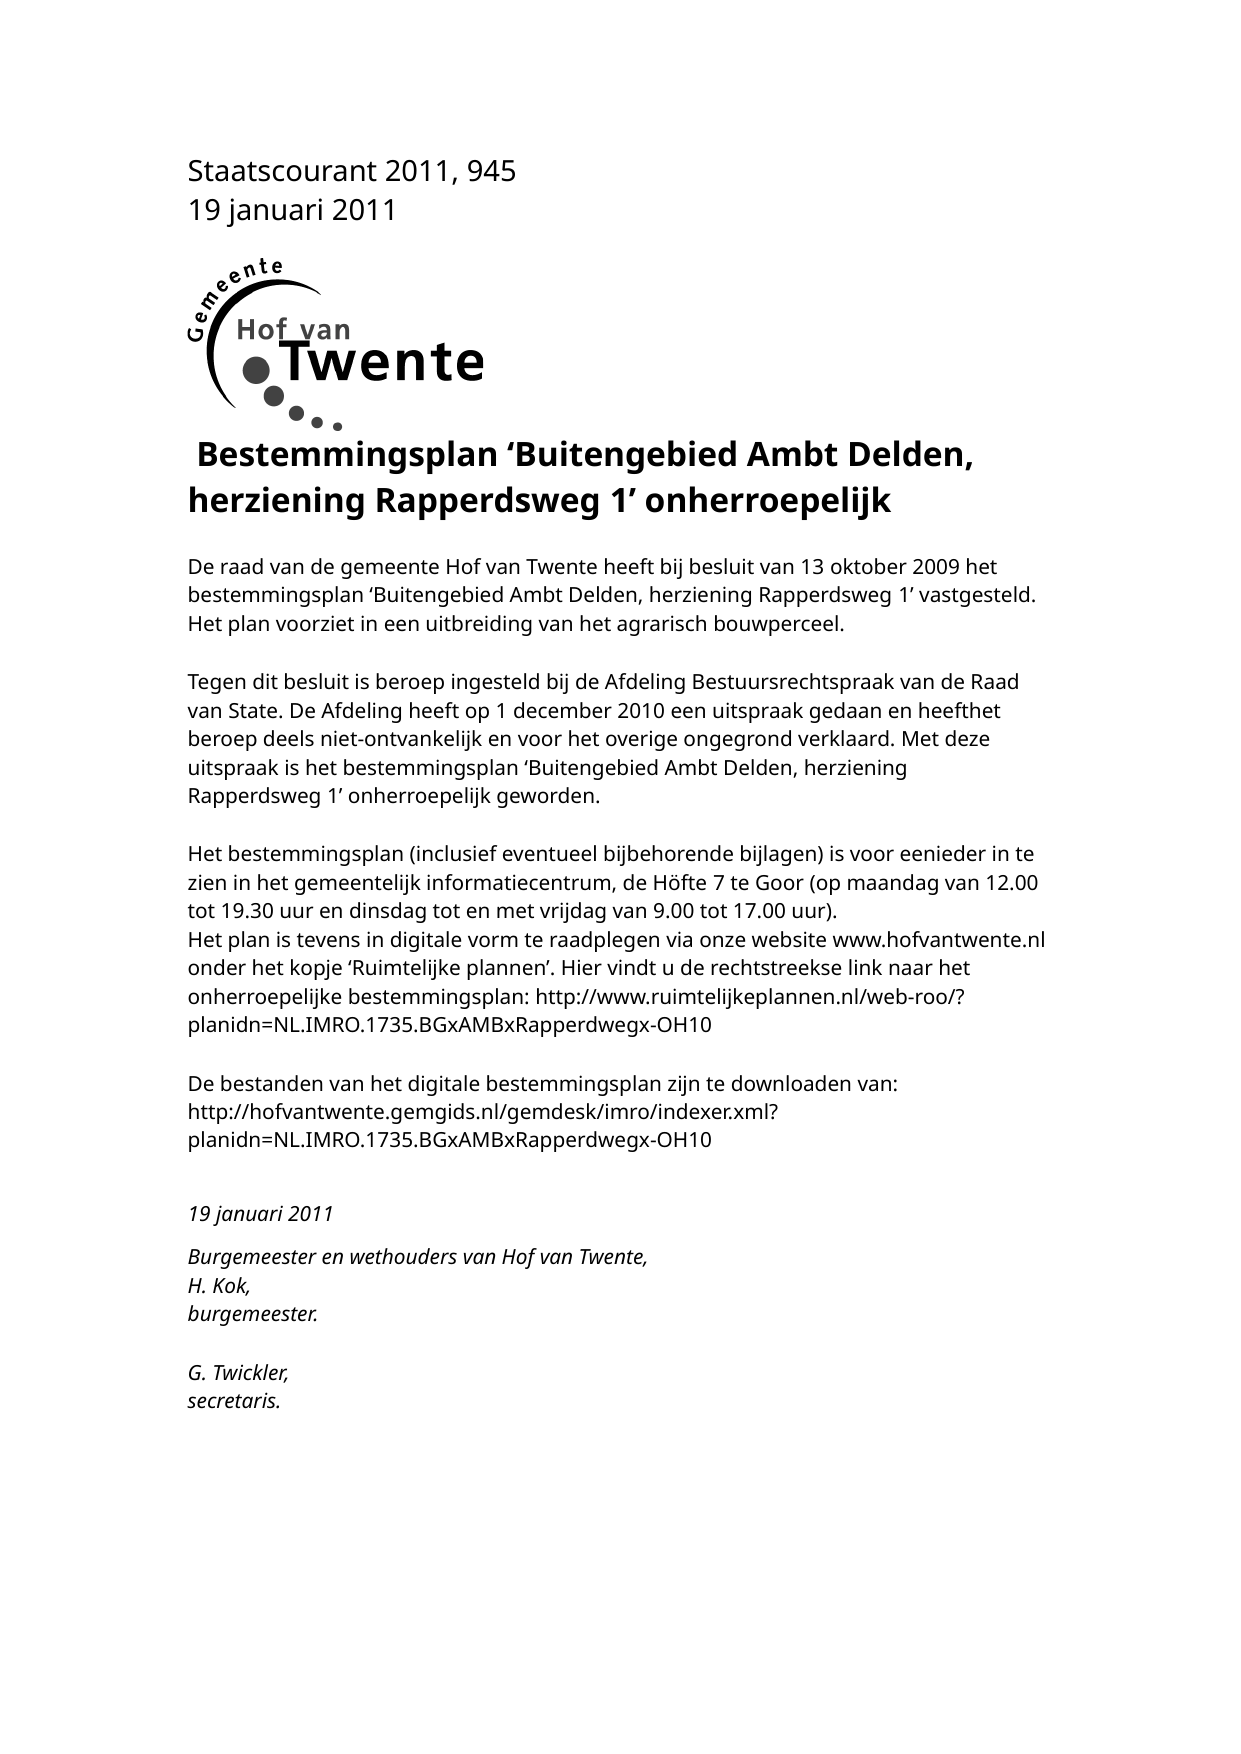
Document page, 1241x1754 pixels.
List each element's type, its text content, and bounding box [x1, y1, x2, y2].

picture [187, 258, 484, 431]
text burgemeester. [187, 1299, 1053, 1328]
text Het plan is tevens in digitale vorm te raadplegen via onze website www.hofvantwente.nl onder het kopje ‘Ruimtelijke plannen’. Hier vindt u de rechtstreekse link naar het onherroepelijke bestemmingsplan: http://www.ruimtelijkeplannen.nl/web-roo/?planidn=NL.IMRO.1735.BGxAMBxRapperdwegx-OH10 [187, 925, 1053, 1039]
text G. Twickler, [187, 1358, 1053, 1386]
text Het plan voorziet in een uitbreiding van het agrarisch bouwperceel. [187, 609, 1053, 637]
text Het bestemmingsplan (inclusief eventueel bijbehorende bijlagen) is voor eenieder in te zien in het gemeentelijk informatiecentrum, de Höfte 7 te Goor (op maandag van 12.00 tot 19.30 uur en dinsdag tot en met vrijdag van 9.00 tot 17.00 uur). [187, 839, 1053, 925]
text De bestanden van het digitale bestemmingsplan zijn te downloaden van: http://hofvantwente.gemgids.nl/gemdesk/imro/indexer.xml?planidn=NL.IMRO.1735.BGxAMBxRapperdwegx-OH10 [187, 1069, 1053, 1154]
text 19 januari 2011 [187, 190, 1053, 229]
text Burgemeester en wethouders van Hof van Twente, [187, 1242, 1053, 1271]
text H. Kok, [187, 1271, 1053, 1299]
subtitle Bestemmingsplan ‘Buitengebied Ambt Delden, herziening Rapperdsweg 1’ onherroepelijk [187, 271, 1053, 522]
text De raad van de gemeente Hof van Twente heeft bij besluit van 13 oktober 2009 het bestemmingsplan ‘Buitengebied Ambt Delden, herziening Rapperdsweg 1’ vastgesteld. [187, 552, 1053, 609]
text Staatscourant 2011, 945 [187, 150, 1053, 190]
text Tegen dit besluit is beroep ingesteld bij de Afdeling Bestuursrechtspraak van de Raad van State. De Afdeling heeft op 1 december 2010 een uitspraak gedaan en heefthet beroep deels niet-ontvankelijk en voor het overige ongegrond verklaard. Met deze uitspraak is het bestemmingsplan ‘Buitengebied Ambt Delden, herziening Rapperdsweg 1’ onherroepelijk geworden. [187, 667, 1053, 809]
text 19 januari 2011 [187, 1199, 1053, 1227]
text secretaris. [187, 1386, 1053, 1414]
